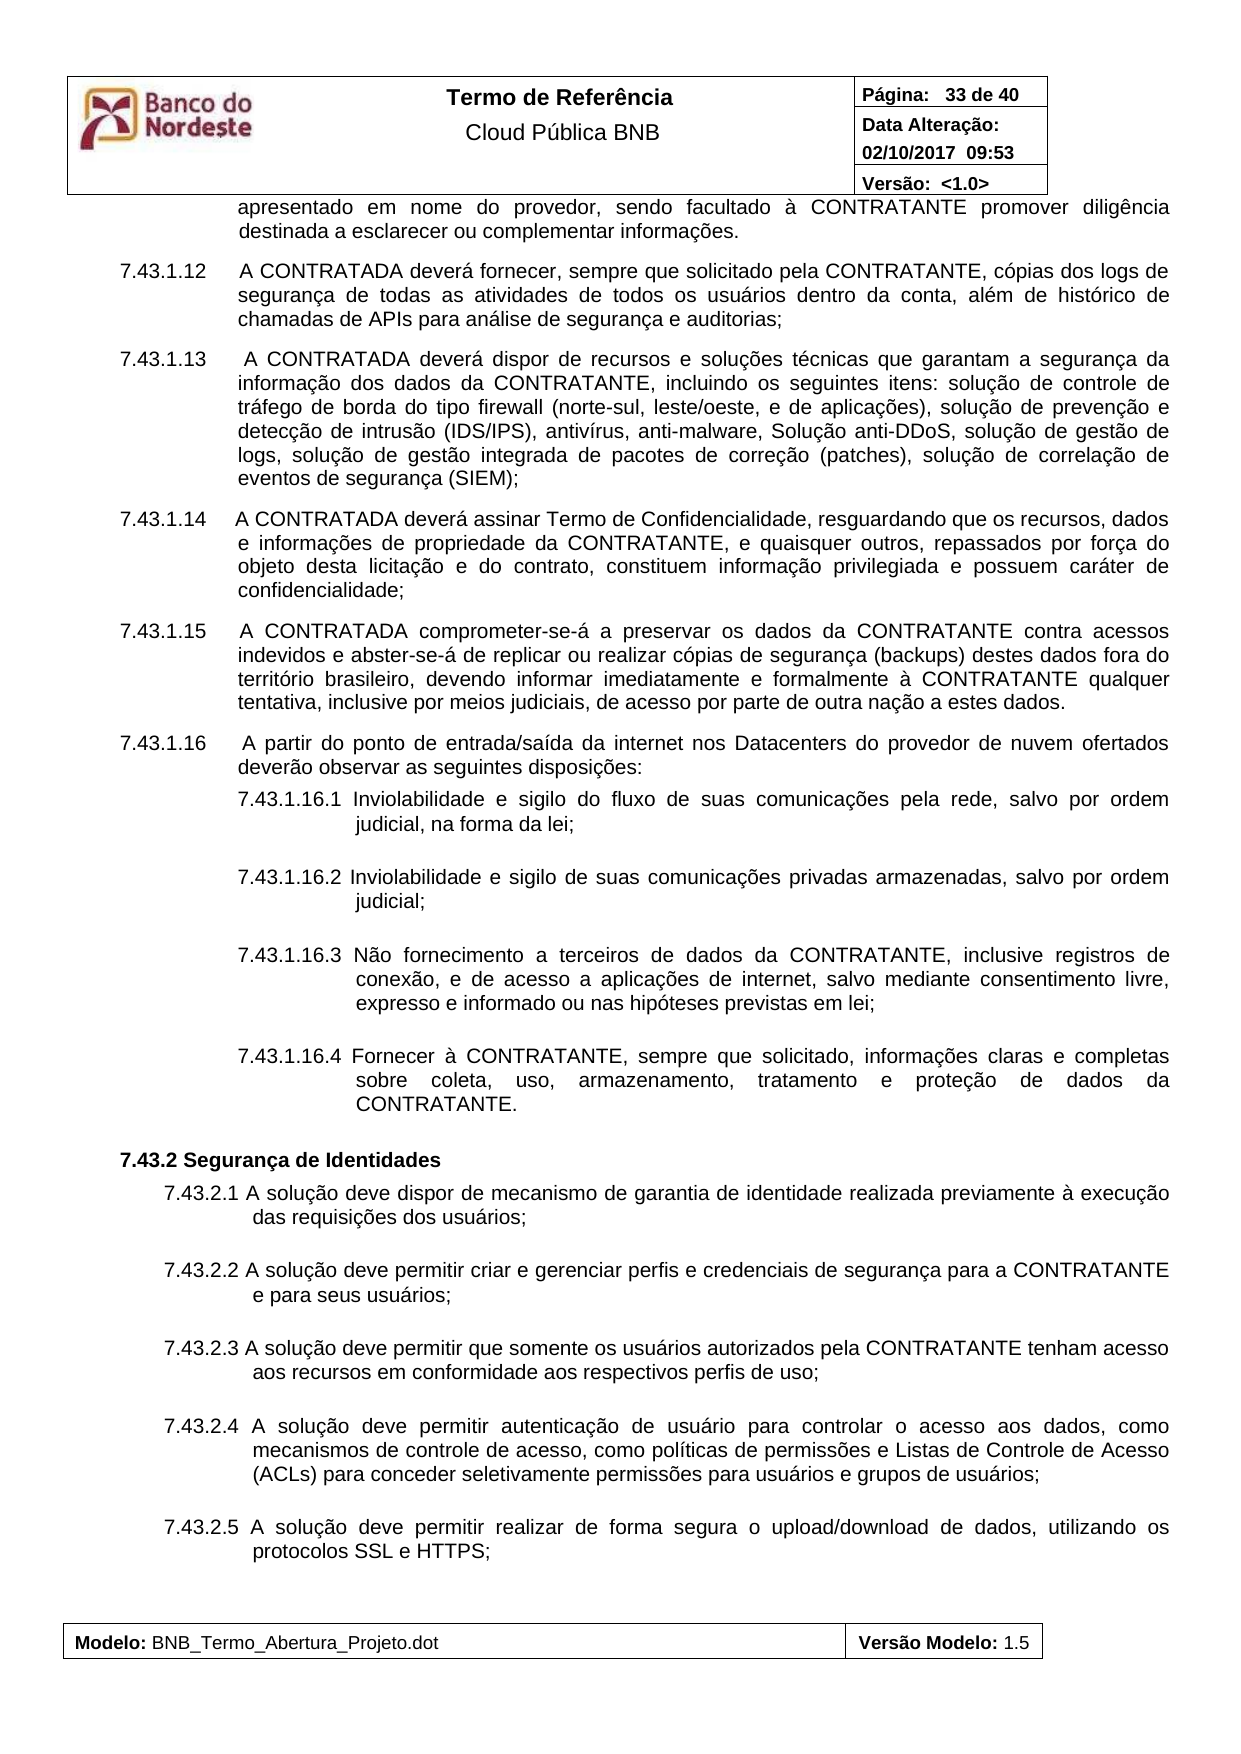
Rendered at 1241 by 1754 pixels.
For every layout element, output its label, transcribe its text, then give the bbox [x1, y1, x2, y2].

text 7.43.1.16.2 Inviolabilidade e sigilo de suas comunicações privadas armazenadas, salvo por ordem judicial; [237, 866, 1171, 913]
text 7.43.2.2 A solução deve permitir criar e gerenciar perfis e credenciais de segurança para a CONTRATANTE e para seus usuários; [164, 1259, 1171, 1306]
text 7.43.1.15 A CONTRATADA comprometer-se-á a preservar os dados da CONTRATANTE contra acessos indevidos e abster-se-á de replicar ou realizar cópias de segurança (backups) destes dados fora do território brasileiro, devendo informar imediatamente e formalmente à CONTRATANTE qualquer tentativa, inclusive por meios judiciais, de acesso por parte de outra nação a estes dados. [119, 619, 1171, 714]
text 7.43.2.4 A solução deve permitir autenticação de usuário para controlar o acesso aos dados, como mecanismos de controle de acesso, como políticas de permissões e Listas de Controle de Acesso (ACLs) para conceder seletivamente permissões para usuários e grupos de usuários; [164, 1414, 1171, 1486]
subtitle 7.43.2 Segurança de Identidades [119, 1147, 1172, 1171]
text apresentado em nome do provedor, sendo facultado à CONTRATANTE promover diligência destinada a esclarecer ou complementar informações. [237, 150, 1171, 242]
text 7.43.1.14 A CONTRATADA deverá assinar Termo de Confidencialidade, resguardando que os recursos, dados e informações de propriedade da CONTRATANTE, e quaisquer outros, repassados por força do objeto desta licitação e do contrato, constituem informação privilegiada e possuem caráter de confidencialidade; [119, 507, 1171, 602]
text 7.43.2.1 A solução deve dispor de mecanismo de garantia de identidade realizada previamente à execução das requisições dos usuários; [164, 1181, 1171, 1229]
picture [77, 77, 255, 162]
text 7.43.1.13 A CONTRATADA deverá dispor de recursos e soluções técnicas que garantam a segurança da informação dos dados da CONTRATANTE, incluindo os seguintes itens: solução de controle de tráfego de borda do tipo firewall (norte-sul, leste/oeste, e de aplicações), solução de prevenção e detecção de intrusão (IDS/IPS), antivírus, anti-malware, Solução anti-DDoS, solução de gestão de logs, solução de gestão integrada de pacotes de correção (patches), solução de correlação de eventos de segurança (SIEM); [119, 348, 1171, 490]
text 7.43.1.16 A partir do ponto de entrada/saída da internet nos Datacenters do provedor de nuvem ofertados deverão observar as seguintes disposições: [119, 731, 1171, 778]
text 7.43.1.16.3 Não fornecimento a terceiros de dados da CONTRATANTE, inclusive registros de conexão, e de acesso a aplicações de internet, salvo mediante consentimento livre, expresso e informado ou nas hipóteses previstas em lei; [237, 943, 1171, 1014]
text 7.43.2.3 A solução deve permitir que somente os usuários autorizados pela CONTRATANTE tenham acesso aos recursos em conformidade aos respectivos perfis de uso; [164, 1337, 1171, 1384]
text 7.43.1.16.4 Fornecer à CONTRATANTE, sempre que solicitado, informações claras e completas sobre coleta, uso, armazenamento, tratamento e proteção de dados da CONTRATANTE. [237, 1045, 1171, 1116]
text 7.43.1.12 A CONTRATADA deverá fornecer, sempre que solicitado pela CONTRATANTE, cópias dos logs de segurança de todas as atividades de todos os usuários dentro da conta, além de histórico de chamadas de APIs para análise de segurança e auditorias; [119, 259, 1171, 331]
text 7.43.2.5 A solução deve permitir realizar de forma segura o upload/download de dados, utilizando os protocolos SSL e HTTPS; [164, 1516, 1171, 1563]
text 7.43.1.16.1 Inviolabilidade e sigilo do fluxo de suas comunicações pela rede, salvo por ordem judicial, na forma da lei; [237, 788, 1171, 835]
